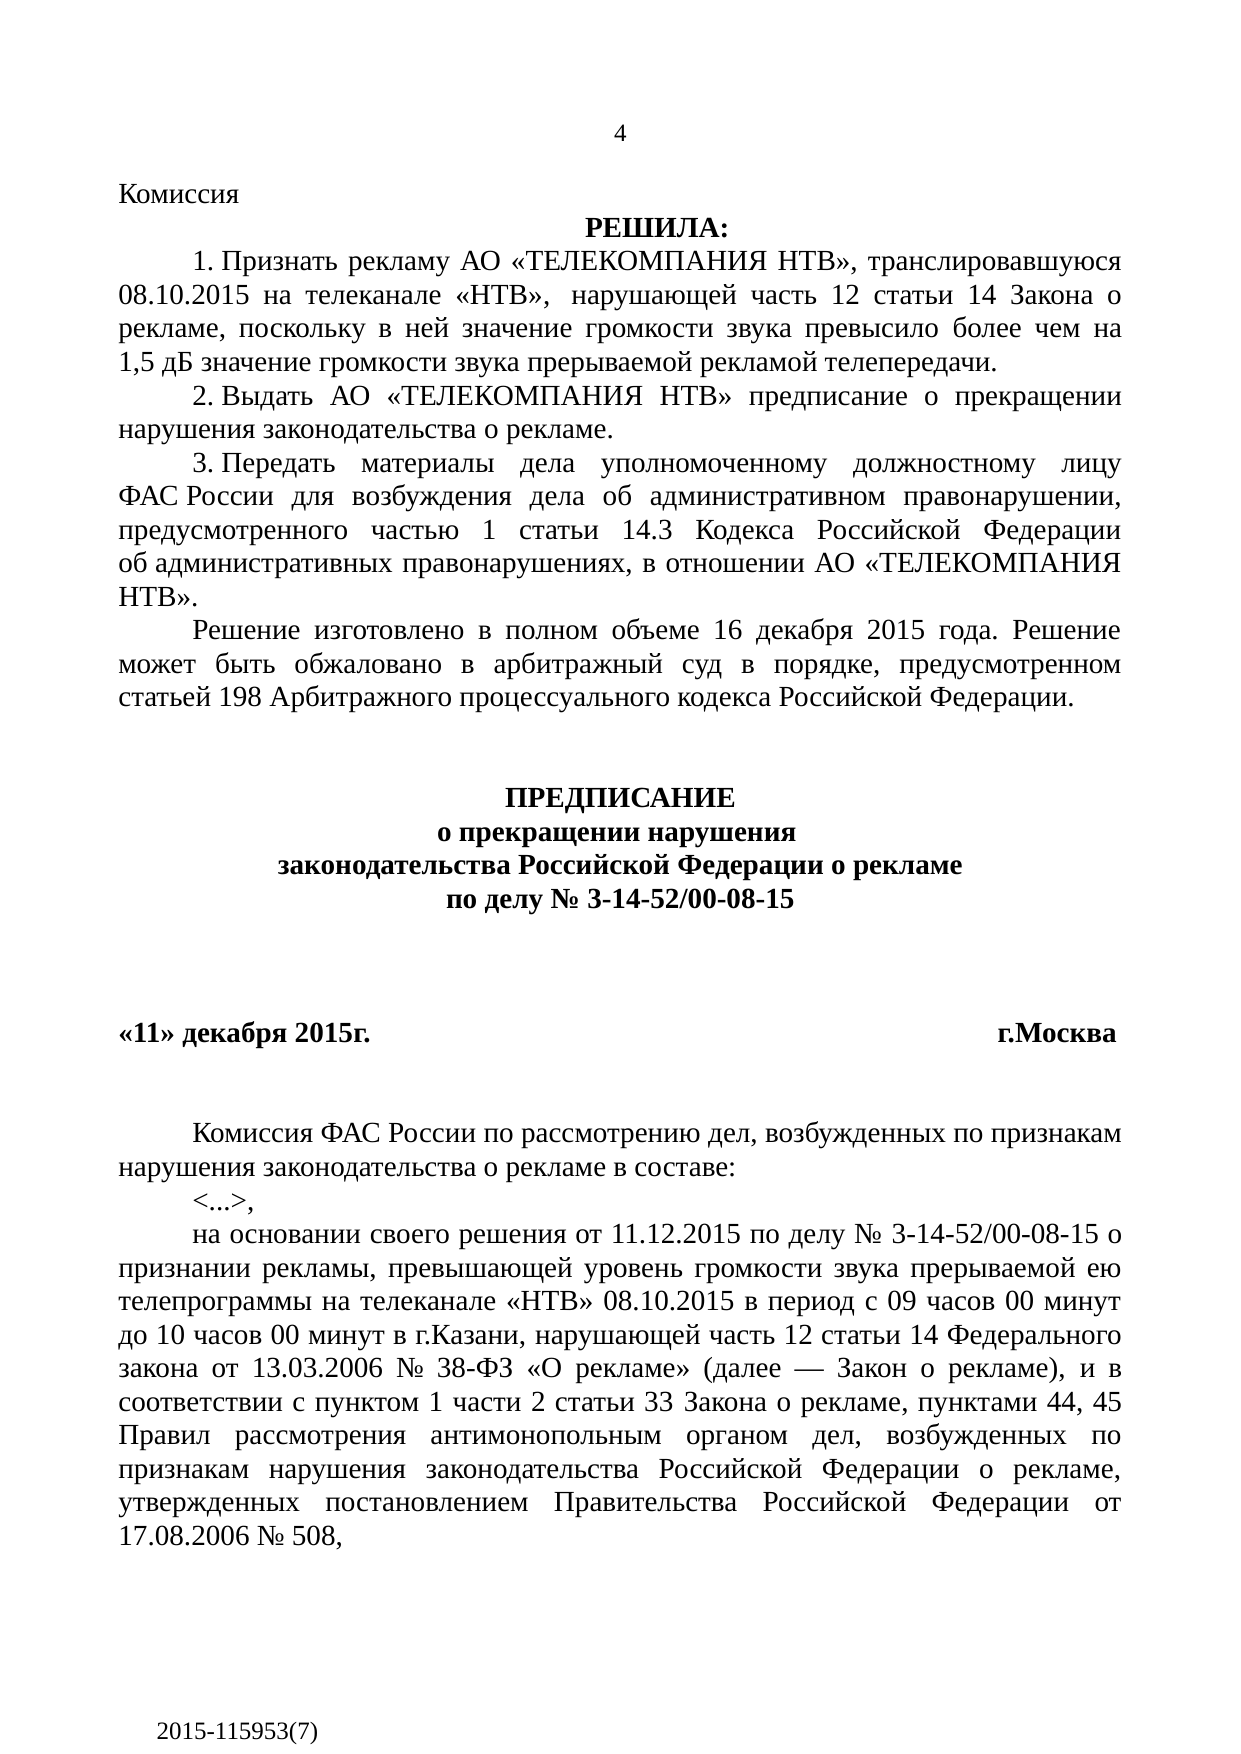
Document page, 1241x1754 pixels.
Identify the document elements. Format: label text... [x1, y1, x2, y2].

text 2. Выдать АО «ТЕЛЕКОМПАНИЯ НТВ» предписание о прекращении нарушения законодательства о рекламе. [118, 378, 1122, 445]
text ПРЕДПИСАНИЕ [118, 780, 1122, 814]
text РЕШИЛА: [118, 210, 1122, 243]
text на основании своего решения от 11.12.2015 по делу № 3-14-52/00-08-15 о признании рекламы, превышающей уровень громкости звука прерываемой ею телепрограммы на телеканале «НТВ» 08.10.2015 в период с 09 часов 00 минут до 10 часов 00 минут в г.Казани, нарушающей часть 12 статьи 14 Федерального закона от 13.03.2006 № 38-ФЗ «О рекламе» (далее — Закон о рекламе), и в соответствии с пунктом 1 части 2 статьи 33 Закона о рекламе, пунктами 44, 45 Правил рассмотрения антимонопольным органом дел, возбужденных по признакам нарушения законодательства Российской Федерации о рекламе, утвержденных постановлением Правительства Российской Федерации от 17.08.2006 № 508, [118, 1216, 1122, 1552]
text <...>, [118, 1183, 1122, 1216]
text 3. Передать материалы дела уполномоченному должностному лицу ФАС России для возбуждения дела об административном правонарушении, предусмотренного частью 1 статьи 14.3 Кодекса Российской Федерации об административных правонарушениях, в отношении АО «ТЕЛЕКОМПАНИЯ НТВ». [118, 445, 1122, 612]
text Комиссия ФАС России по рассмотрению дел, возбужденных по признакам нарушения законодательства о рекламе в составе: [118, 1116, 1122, 1183]
text «11» декабря 2015г. г.Москва [118, 1015, 1122, 1048]
text Решение изготовлено в полном объеме 16 декабря 2015 года. Решение может быть обжаловано в арбитражный суд в порядке, предусмотренном статьей 198 Арбитражного процессуального кодекса Российской Федерации. [118, 612, 1122, 713]
text Комиссия [118, 176, 1122, 210]
text законодательства Российской Федерации о рекламе [118, 847, 1122, 881]
text 1. Признать рекламу АО «ТЕЛЕКОМПАНИЯ НТВ», транслировавшуюся 08.10.2015 на телеканале «НТВ», нарушающей часть 12 статьи 14 Закона о рекламе, поскольку в ней значение громкости звука превысило более чем на 1,5 дБ значение громкости звука прерываемой рекламой телепередачи. [118, 243, 1122, 378]
text по делу № 3-14-52/00-08-15 [118, 881, 1122, 914]
text о прекращении нарушения [118, 814, 1122, 847]
